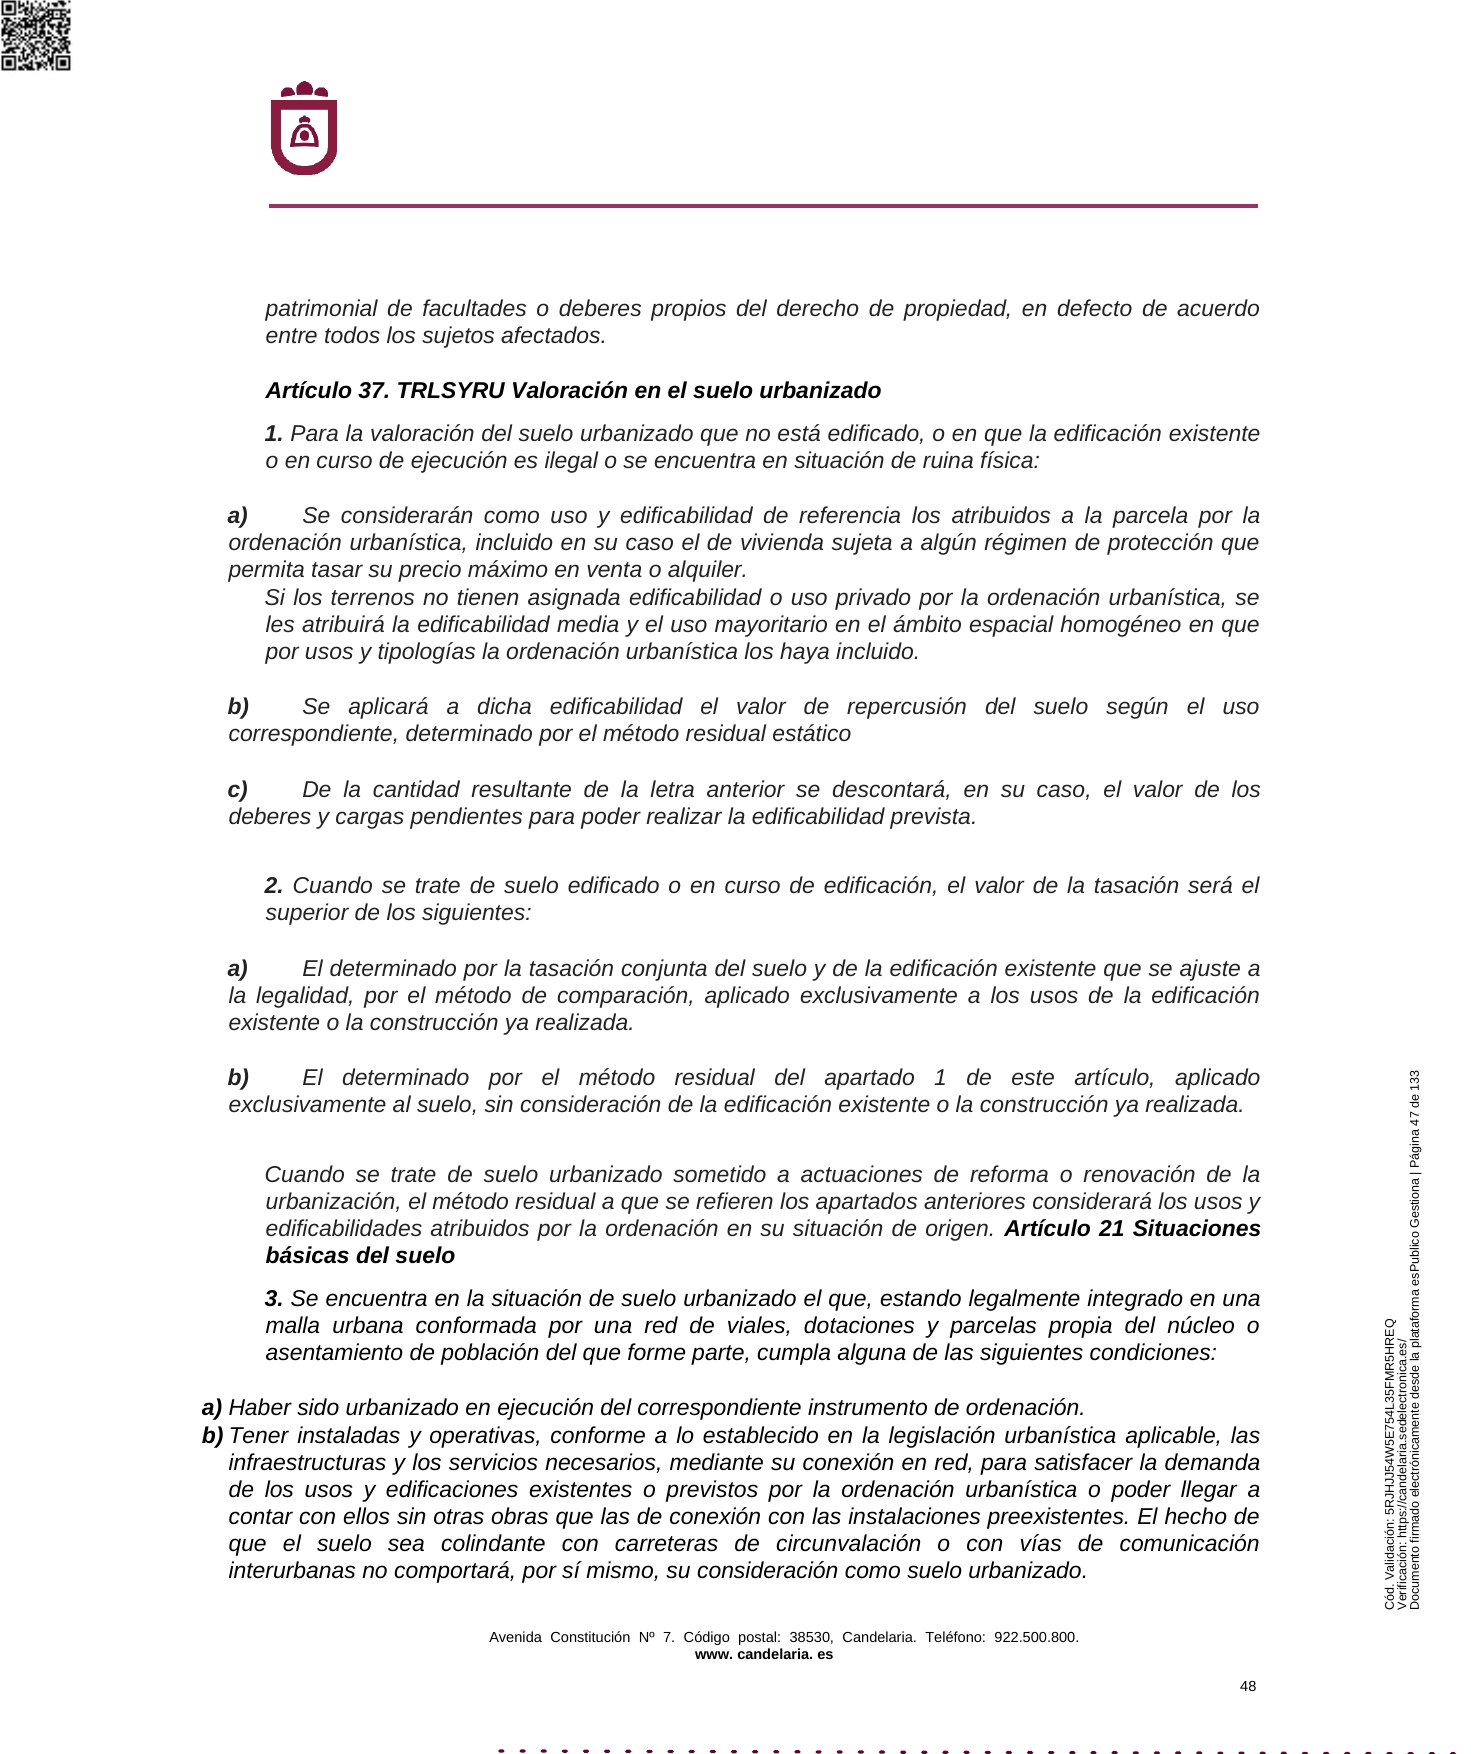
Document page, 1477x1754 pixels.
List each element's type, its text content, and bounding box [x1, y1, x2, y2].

text patrimonial de facultades o deberes propios del derecho de propiedad, en defecto de acuerdo entre todos los sujetos afectados. [264, 294, 1263, 348]
list Se considerarán como uso y edificabilidad de referencia los atribuidos a la parcela por la ordenación urbanística, incluido en su caso el de vivienda sujeta a algún régimen de protección que permita tasar su precio máximo en venta o alquiler. [227, 502, 1263, 583]
text Cuando se trate de suelo urbanizado sometido a actuaciones de reforma o renovación de la urbanización, el método residual a que se refieren los apartados anteriores considerará los usos y edificabilidades atribuidos por la ordenación en su situación de origen. Artículo 21 Situaciones básicas del suelo [264, 1161, 1263, 1268]
text 3. Se encuentra en la situación de suelo urbanizado el que, estando legalmente integrado en una malla urbana conformada por una red de viales, dotaciones y parcelas propia del núcleo o asentamiento de población del que forme parte, cumpla alguna de las siguientes condiciones: [264, 1284, 1263, 1365]
text Si los terrenos no tienen asignada edificabilidad o uso privado por la ordenación urbanística, se les atribuirá la edificabilidad media y el uso mayoritario en el ámbito espacial homogéneo en que por usos y tipologías la ordenación urbanística los haya incluido. [264, 583, 1263, 664]
list El determinado por el método residual del apartado 1 de este artículo, aplicado exclusivamente al suelo, sin consideración de la edificación existente o la construcción ya realizada. [227, 1064, 1263, 1118]
subtitle Artículo 37. TRLSYRU Valoración en el suelo urbanizado [265, 377, 1269, 403]
text 1. Para la valoración del suelo urbanizado que no está edificado, o en que la edificación existente o en curso de ejecución es ilegal o se encuentra en situación de ruina física: [264, 420, 1263, 473]
list Se aplicará a dicha edificabilidad el valor de repercusión del suelo según el uso correspondiente, determinado por el método residual estático [227, 693, 1263, 746]
list El determinado por la tasación conjunta del suelo y de la edificación existente que se ajuste a la legalidad, por el método de comparación, aplicado exclusivamente a los usos de la edificación existente o la construcción ya realizada. [227, 955, 1263, 1035]
list Tener instaladas y operativas, conforme a lo establecido en la legislación urbanística aplicable, las infraestructuras y los servicios necesarios, mediante su conexión en red, para satisfacer la demanda de los usos y edificaciones existentes o previstos por la ordenación urbanística o poder llegar a contar con ellos sin otras obras que las de conexión con las instalaciones preexistentes. El hecho de que el suelo sea colindante con carreteras de circunvalación o con vías de comunicación interurbanas no comportará, por sí mismo, su consideración como suelo urbanizado. [202, 1422, 1263, 1584]
list De la cantidad resultante de la letra anterior se descontará, en su caso, el valor de los deberes y cargas pendientes para poder realizar la edificabilidad prevista. [227, 776, 1263, 829]
text 2. Cuando se trate de suelo edificado o en curso de edificación, el valor de la tasación será el superior de los siguientes: [264, 872, 1263, 926]
list Haber sido urbanizado en ejecución del correspondiente instrumento de ordenación. [202, 1394, 1263, 1421]
